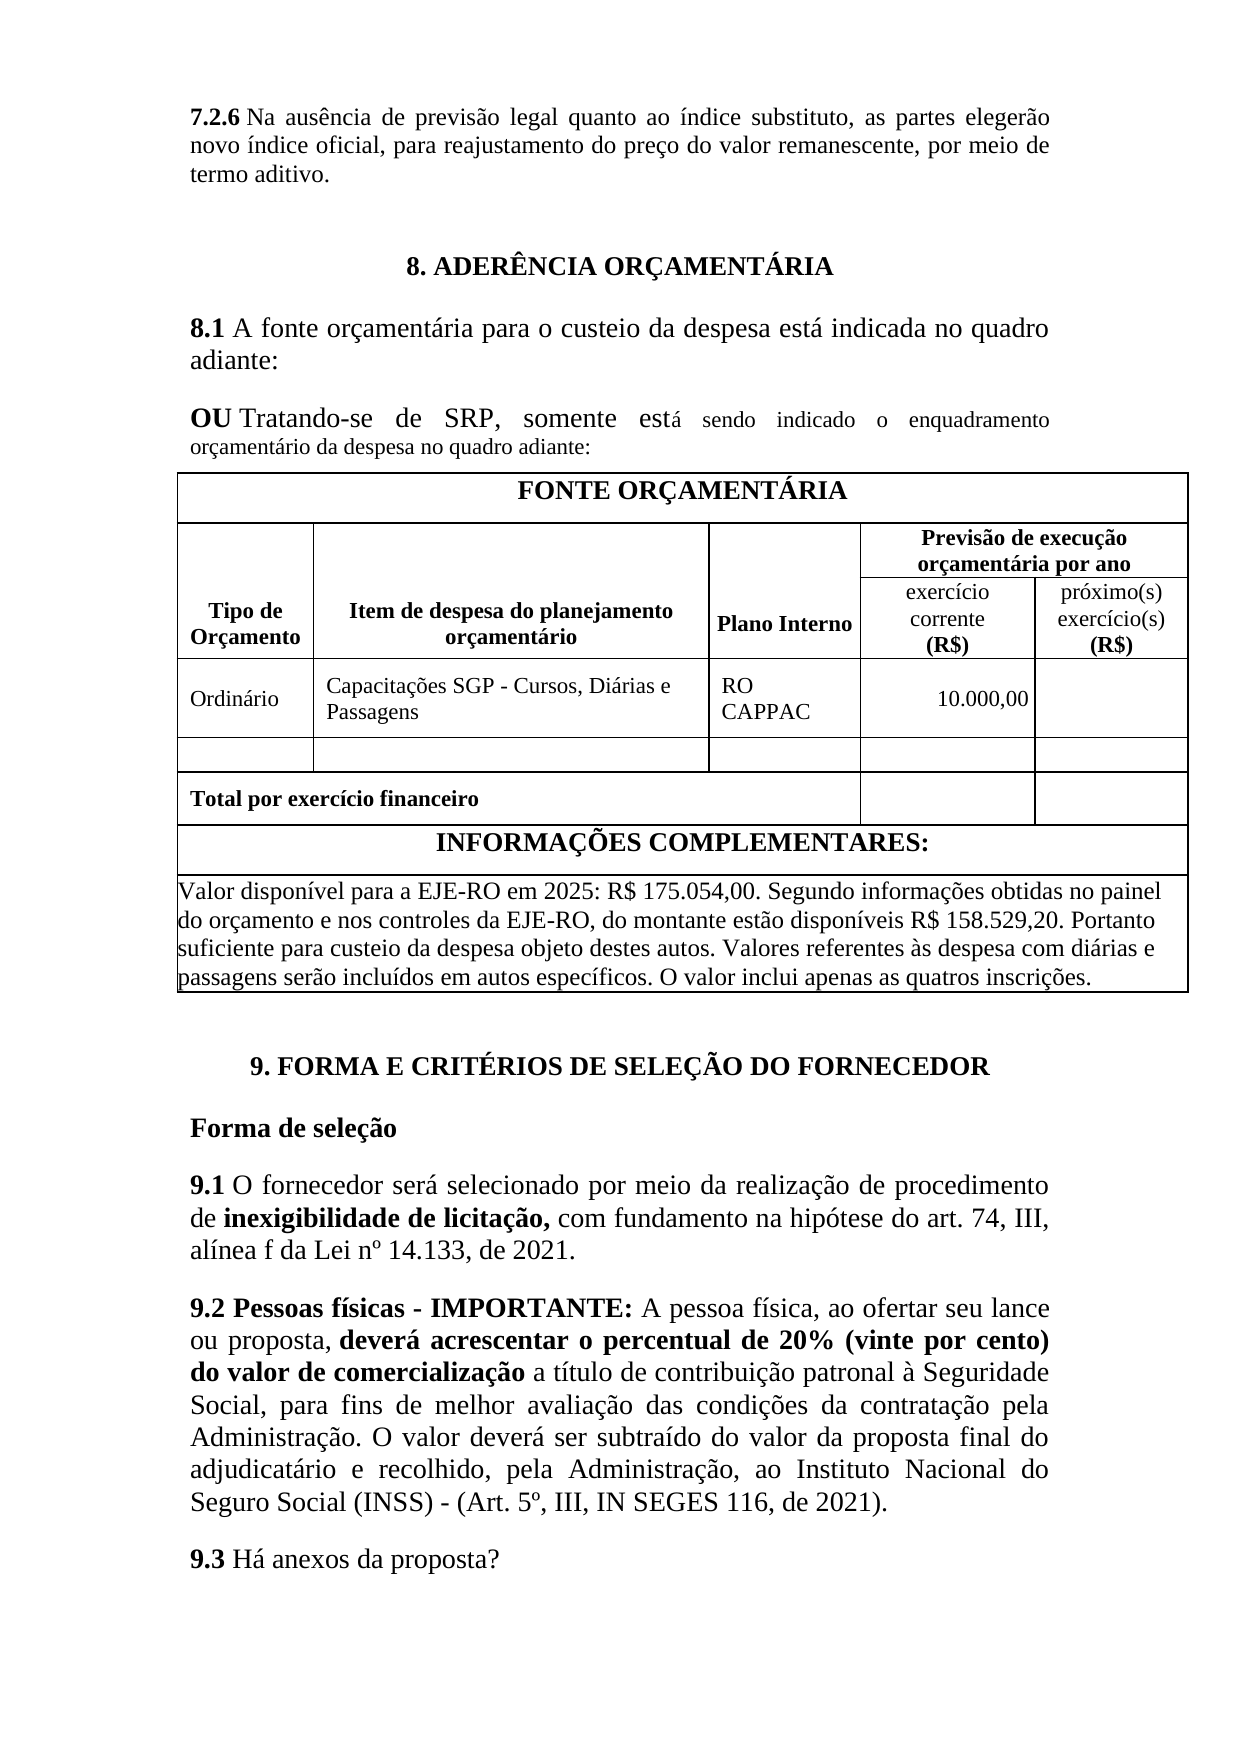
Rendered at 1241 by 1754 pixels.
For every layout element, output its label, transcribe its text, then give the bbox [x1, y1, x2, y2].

table_cell INFORMAÇÕES COMPLEMENTARES: [178, 826, 1187, 874]
table_cell Item de despesa do planejamento orçamentário [314, 524, 708, 657]
table_cell Capacitações SGP - Cursos, Diárias e Passagens [314, 659, 708, 737]
table_cell Plano Interno [710, 524, 860, 657]
table_header FONTE ORÇAMENTÁRIA [178, 474, 1187, 522]
table_cell Previsão de execução orçamentária por ano [861, 524, 1187, 577]
table_cell Total por exercício financeiro [178, 773, 860, 824]
table_cell Ordinário [178, 659, 313, 737]
table_cell Valor disponível para a EJE-RO em 2025: R$ 175.054,00. Segundo informações obtidas no painel do orçamento e nos controles da EJE-RO, do montante estão disponíveis R$ 158.529,20. Portanto suficiente para custeio da despesa objeto destes autos. Valores referentes às despesa com diárias e passagens serão incluídos em autos específicos. O valor inclui apenas as quatros inscrições. [178, 876, 1187, 991]
table_cell [861, 773, 1034, 824]
table_cell [178, 738, 313, 771]
table_cell [314, 738, 708, 771]
table_cell [710, 738, 860, 771]
table_cell exercício corrente (R$) [861, 578, 1034, 657]
text 9.3 Há anexos da proposta? [190, 1542, 1051, 1575]
text OU Tratando-se de SRP, somente está sendo indicado o enquadramento orçamentário da despesa no quadro adiante: [190, 401, 1051, 459]
table_cell RO CAPPAC [710, 659, 860, 737]
text Forma de seleção [190, 1111, 1051, 1143]
table_cell [1036, 659, 1187, 737]
text 9. FORMA e critérios DE SELEÇÃO DO FORNECEDOR [177, 1050, 1063, 1081]
text 8. ADERÊNCIA ORÇAMENTÁRIA [177, 250, 1063, 281]
text 8.1 A fonte orçamentária para o custeio da despesa está indicada no quadro adiante: [190, 311, 1051, 376]
table_cell próximo(s) exercício(s) (R$) [1036, 578, 1187, 657]
table_cell Tipo de Orçamento [178, 524, 313, 657]
text 9.1 O fornecedor será selecionado por meio da realização de procedimento de inexigibilidade de licitação, com fundamento na hipótese do art. 74, III, alínea f da Lei nº 14.133, de 2021. [190, 1168, 1051, 1266]
table_cell [1036, 773, 1187, 824]
table_cell [1036, 738, 1187, 771]
table_cell 10.000,00 [861, 659, 1034, 737]
text 7.2.6 Na ausência de previsão legal quanto ao índice substituto, as partes elegerão novo índice oficial, para reajustamento do preço do valor remanescente, por meio de termo aditivo. [190, 102, 1051, 188]
text 9.2 Pessoas físicas - IMPORTANTE: A pessoa física, ao ofertar seu lance ou proposta, deverá acrescentar o percentual de 20% (vinte por cento) do valor de comercialização a título de contribuição patronal à Seguridade Social, para fins de melhor avaliação das condições da contratação pela Administração. O valor deverá ser subtraído do valor da proposta final do adjudicatário e recolhido, pela Administração, ao Instituto Nacional do Seguro Social (INSS) - (Art. 5º, III, IN SEGES 116, de 2021). [190, 1291, 1051, 1517]
table_cell [861, 738, 1034, 771]
